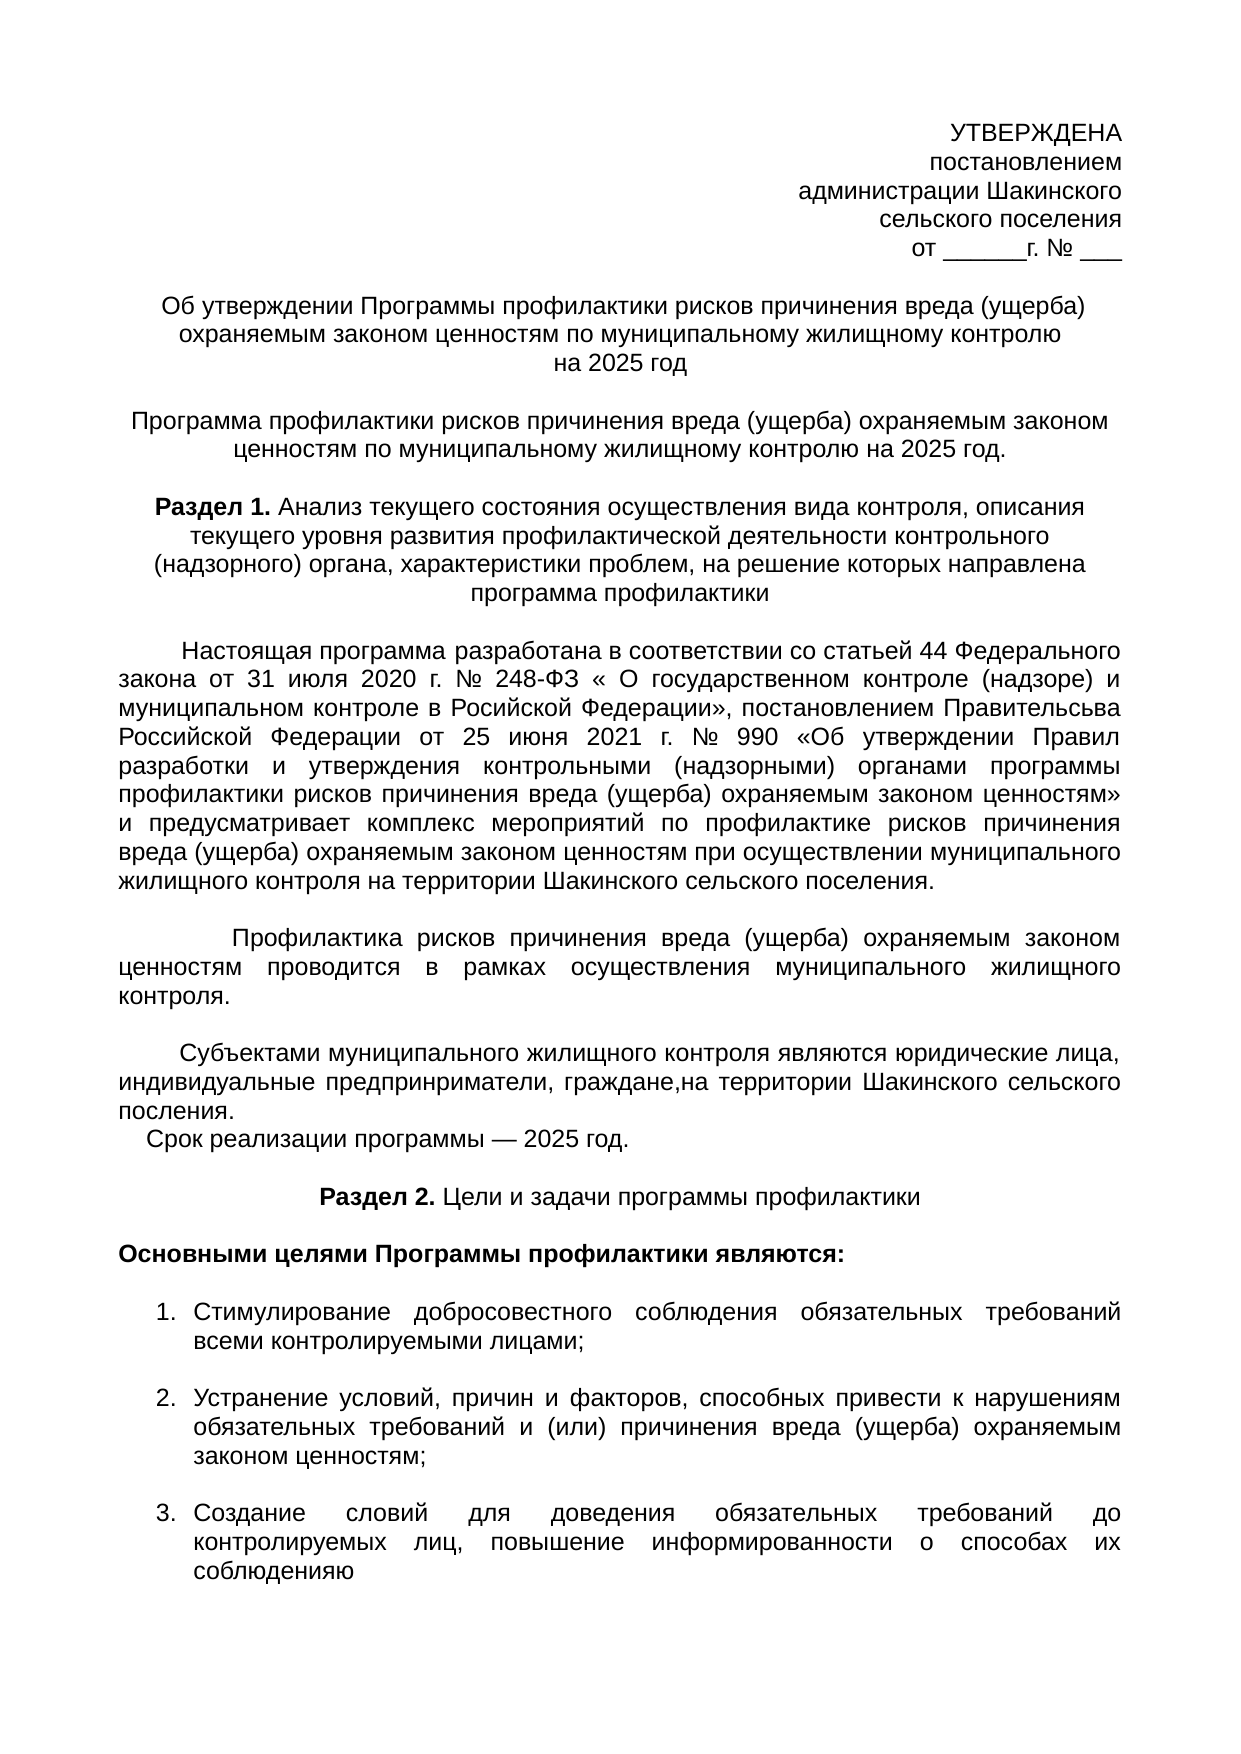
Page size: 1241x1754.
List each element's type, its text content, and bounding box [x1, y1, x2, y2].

title Настоящая программа разработана в соответствии со статьей 44 Федерального закона от 31 июля 2020 г. № 248-ФЗ « О государственном контроле (надзоре) и муниципальном контроле в Росийской Федерации», постановлением Правительсьва Российской Федерации от 25 июня 2021 г. № 990 «Об утверждении Правил разработки и утверждения контрольными (надзорными) органами программы профилактики рисков причинения вреда (ущерба) охраняемым законом ценностям» и предусматривает комплекс мероприятий по профилактике рисков причинения вреда (ущерба) охраняемым законом ценностям при осуществлении муниципального жилищного контроля на территории Шакинского сельского поселения. [118, 636, 1122, 894]
title Раздел 2. Цели и задачи программы профилактики [118, 1182, 1122, 1211]
title Профилактика рисков причинения вреда (ущерба) охраняемым законом ценностям проводится в рамках осуществления муниципального жилищного контроля. [118, 923, 1122, 1009]
title постановлением [118, 147, 1122, 176]
title от ______г. № ___ [118, 233, 1122, 262]
title Основными целями Программы профилактики являются: [118, 1239, 1122, 1268]
title на 2025 год [118, 348, 1122, 377]
title УТВЕРЖДЕНА [118, 118, 1122, 147]
title Создание словий для доведения обязательных требований до контролируемых лиц, повышение информированности о способах их соблюденияю [156, 1498, 1122, 1584]
title администрации Шакинского [118, 176, 1122, 204]
title Об утверждении Программы профилактики рисков причинения вреда (ущерба) охраняемым законом ценностям по муниципальному жилищному контролю [118, 291, 1122, 348]
title Срок реализации программы — 2025 год. [118, 1124, 1122, 1153]
title Устранение условий, причин и факторов, способных привести к нарушениям обязательных требований и (или) причинения вреда (ущерба) охраняемым законом ценностям; [156, 1383, 1122, 1469]
title Программа профилактики рисков причинения вреда (ущерба) охраняемым законом ценностям по муниципальному жилищному контролю на 2025 год. [118, 406, 1122, 463]
title Стимулирование добросовестного соблюдения обязательных требований всеми контролируемыми лицами; [156, 1297, 1122, 1354]
title Субъектами муниципального жилищного контроля являются юридические лица, индивидуальные предпринриматели, граждане,на территории Шакинского сельского посления. [118, 1038, 1122, 1124]
title сельского поселения [118, 204, 1122, 233]
title Раздел 1. Анализ текущего состояния осуществления вида контроля, описания текущего уровня развития профилактической деятельности контрольного (надзорного) органа, характеристики проблем, на решение которых направлена программа профилактики [118, 492, 1122, 607]
